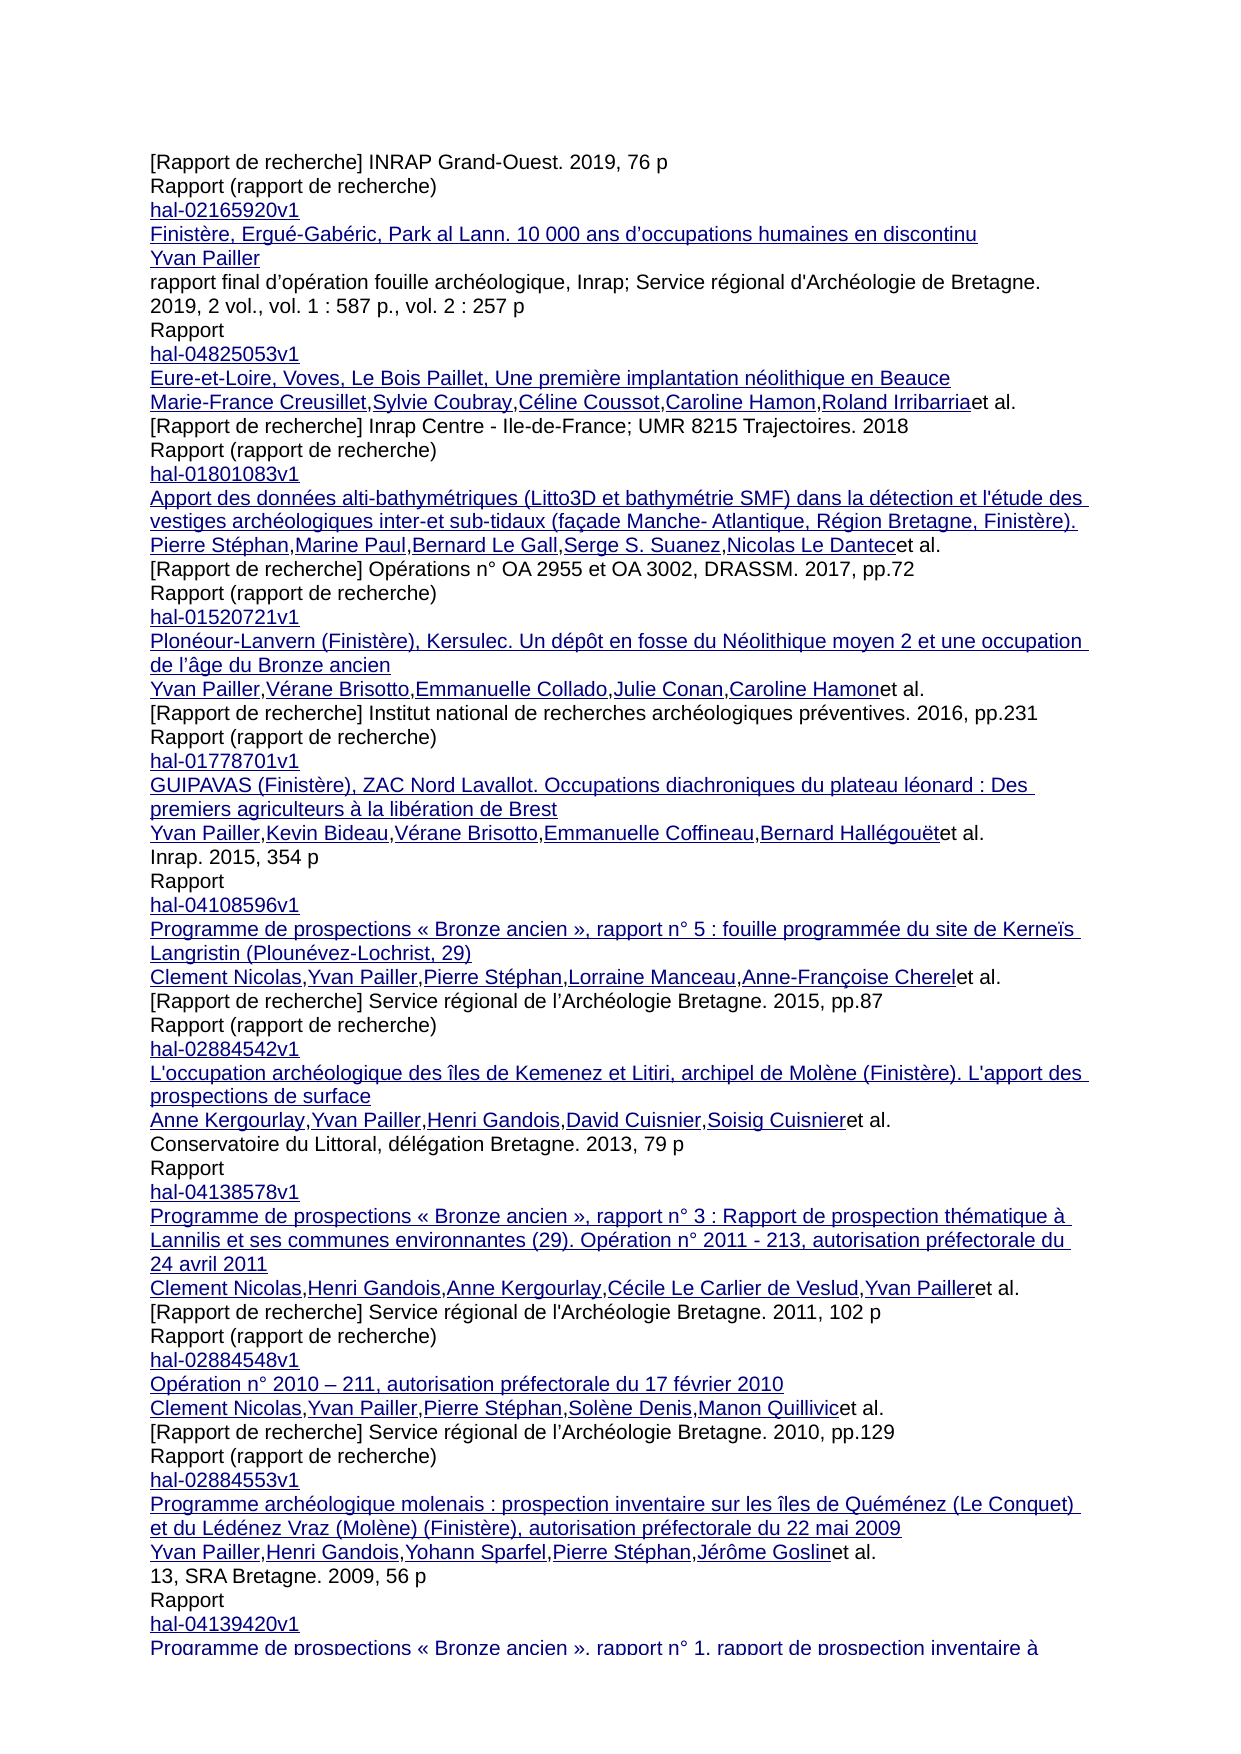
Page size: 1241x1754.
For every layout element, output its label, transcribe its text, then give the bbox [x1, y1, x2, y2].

table_cell Programme de prospections « Bronze ancien », rapport n° 1, rapport de prospection inventaire à [150, 1635, 1090, 1655]
table_cell GUIPAVAS (Finistère), ZAC Nord Lavallot. Occupations diachroniques du plateau léonard : Des premiers agriculteurs à la libération de Brest Yvan Pailler,Kevin Bideau,Vérane Brisotto,Emmanuelle Coffineau,Bernard Hallégouëtet al. Inrap. 2015, 354 p Rapport hal-04108596v1 [150, 773, 1090, 917]
table_cell Programme de prospections « Bronze ancien », rapport n° 3 : Rapport de prospection thématique à Lannilis et ses communes environnantes (29). Opération n° 2011 - 213, autorisation préfectorale du 24 avril 2011 Clement Nicolas,Henri Gandois,Anne Kergourlay,Cécile Le Carlier de Veslud,Yvan Pailleret al. [Rapport de recherche] Service régional de l'Archéologie Bretagne. 2011, 102 p Rapport (rapport de recherche) hal-02884548v1 [150, 1204, 1090, 1372]
table_cell Apport des données alti-bathymétriques (Litto3D et bathymétrie SMF) dans la détection et l'étude des vestiges archéologiques inter-et sub-tidaux (façade Manche- Atlantique, Région Bretagne, Finistère). Pierre Stéphan,Marine Paul,Bernard Le Gall,Serge S. Suanez,Nicolas Le Dantecet al. [Rapport de recherche] Opérations n° OA 2955 et OA 3002, DRASSM. 2017, pp.72 Rapport (rapport de recherche) hal-01520721v1 [150, 485, 1090, 629]
table_cell L'occupation archéologique des îles de Kemenez et Litiri, archipel de Molène (Finistère). L'apport des prospections de surface Anne Kergourlay,Yvan Pailler,Henri Gandois,David Cuisnier,Soisig Cuisnieret al. Conservatoire du Littoral, délégation Bretagne. 2013, 79 p Rapport hal-04138578v1 [150, 1060, 1090, 1204]
table_cell Programme archéologique molenais : prospection inventaire sur les îles de Quéménez (Le Conquet) et du Lédénez Vraz (Molène) (Finistère), autorisation préfectorale du 22 mai 2009 Yvan Pailler,Henri Gandois,Yohann Sparfel,Pierre Stéphan,Jérôme Goslinet al. 13, SRA Bretagne. 2009, 56 p Rapport hal-04139420v1 [150, 1492, 1090, 1635]
table_cell Programme de prospections « Bronze ancien », rapport n° 5 : fouille programmée du site de Kerneïs Langristin (Plounévez-Lochrist, 29) Clement Nicolas,Yvan Pailler,Pierre Stéphan,Lorraine Manceau,Anne-Françoise Cherelet al. [Rapport de recherche] Service régional de l’Archéologie Bretagne. 2015, pp.87 Rapport (rapport de recherche) hal-02884542v1 [150, 917, 1090, 1060]
table_cell Plonéour-Lanvern (Finistère), Kersulec. Un dépôt en fosse du Néolithique moyen 2 et une occupation de l’âge du Bronze ancien Yvan Pailler,Vérane Brisotto,Emmanuelle Collado,Julie Conan,Caroline Hamonet al. [Rapport de recherche] Institut national de recherches archéologiques préventives. 2016, pp.231 Rapport (rapport de recherche) hal-01778701v1 [150, 629, 1090, 773]
table_cell Eure-et-Loire, Voves, Le Bois Paillet, Une première implantation néolithique en Beauce Marie-France Creusillet,Sylvie Coubray,Céline Coussot,Caroline Hamon,Roland Irribarriaet al. [Rapport de recherche] Inrap Centre - Ile-de-France; UMR 8215 Trajectoires. 2018 Rapport (rapport de recherche) hal-01801083v1 [150, 366, 1090, 485]
table_cell Opération n° 2010 – 211, autorisation préfectorale du 17 février 2010 Clement Nicolas,Yvan Pailler,Pierre Stéphan,Solène Denis,Manon Quillivicet al. [Rapport de recherche] Service régional de l’Archéologie Bretagne. 2010, pp.129 Rapport (rapport de recherche) hal-02884553v1 [150, 1372, 1090, 1492]
table_cell Finistère, Ergué-Gabéric, Park al Lann. 10 000 ans d’occupations humaines en discontinu Yvan Pailler rapport final d’opération fouille archéologique, Inrap; Service régional d'Archéologie de Bretagne. 2019, 2 vol., vol. 1 : 587 p., vol. 2 : 257 p Rapport hal-04825053v1 [150, 222, 1090, 366]
table_cell [Rapport de recherche] INRAP Grand-Ouest. 2019, 76 p Rapport (rapport de recherche) hal-02165920v1 [150, 150, 1090, 222]
